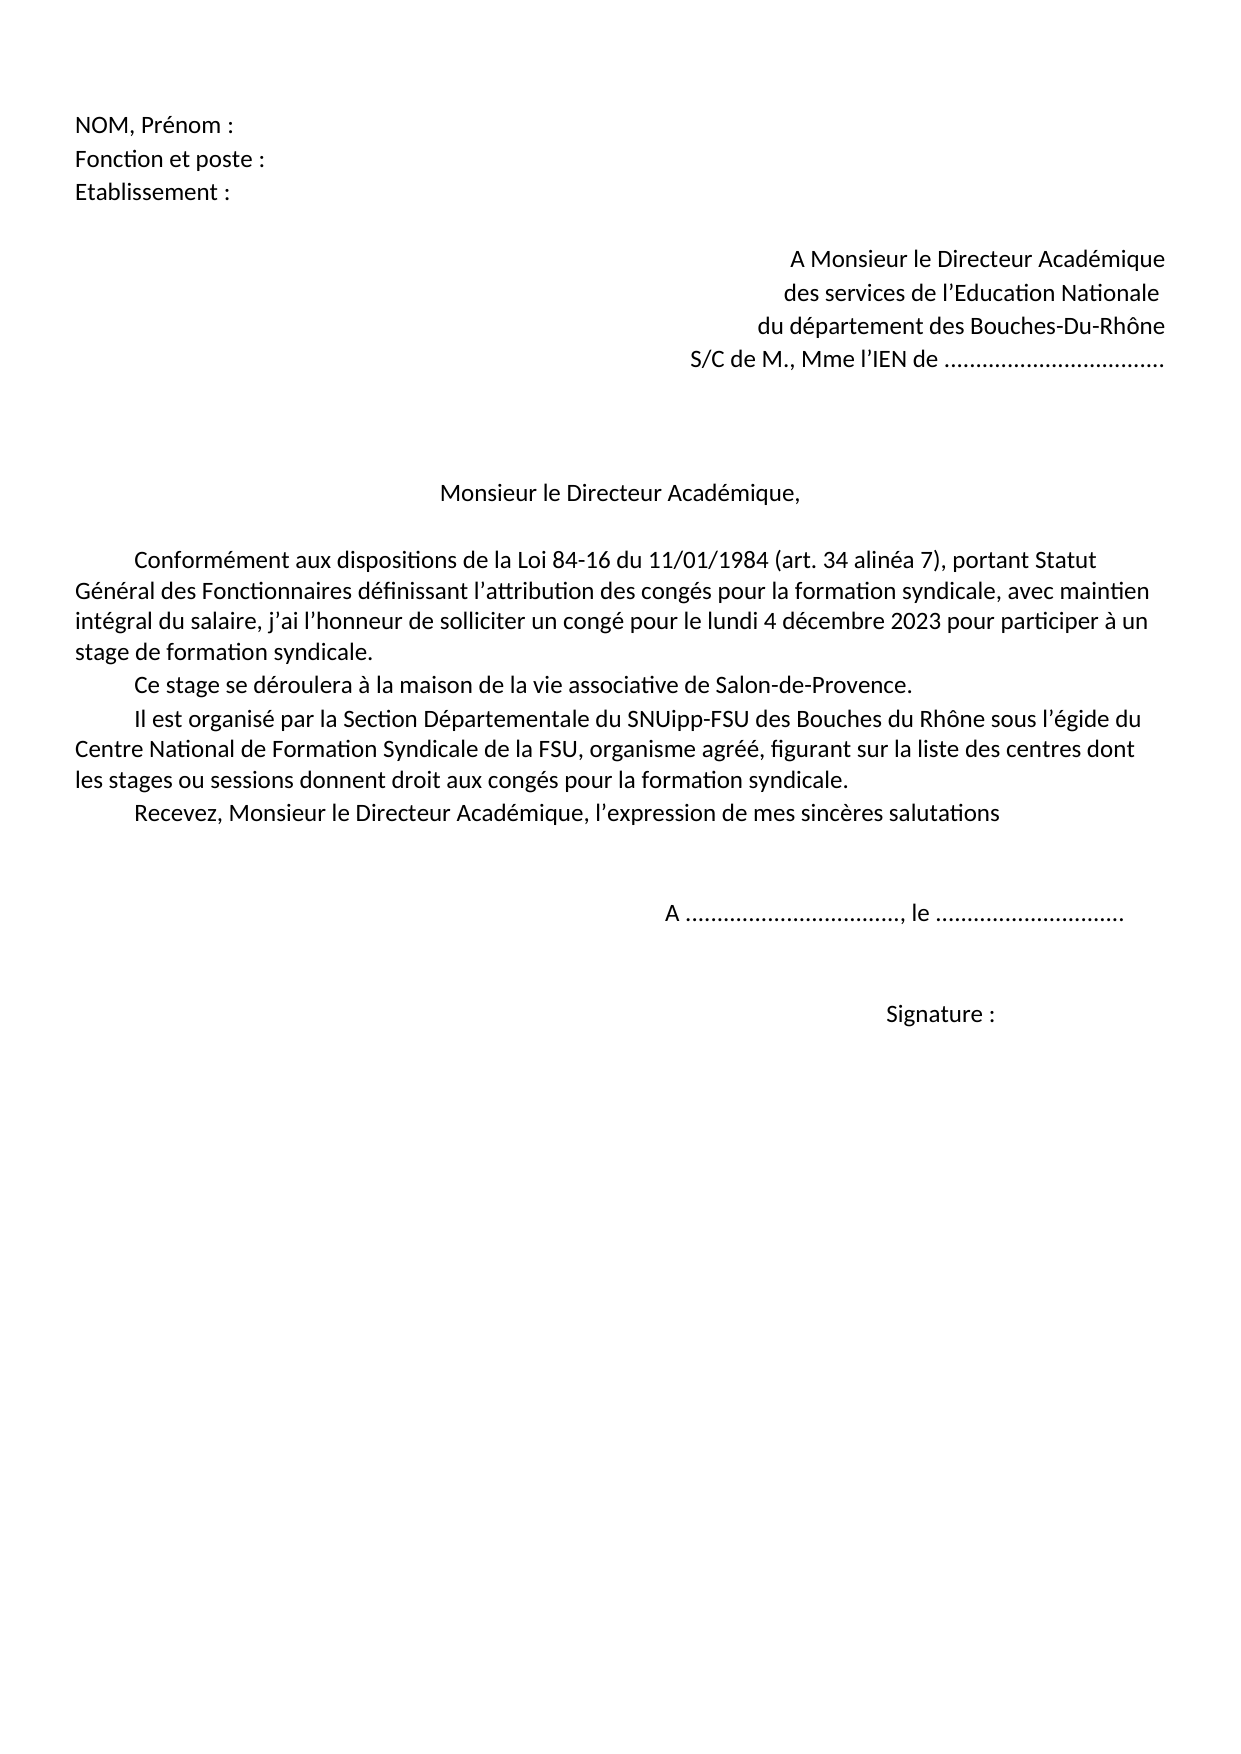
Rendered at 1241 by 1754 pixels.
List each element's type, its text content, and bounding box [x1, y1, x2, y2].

text du département des Bouches-Du-Rhône [75, 310, 1165, 341]
text des services de l’Education Nationale [75, 277, 1165, 307]
text Il est organisé par la Section Départementale du SNUipp-FSU des Bouches du Rhône sous l’égide du Centre National de Formation Syndicale de la FSU, organisme agréé, figurant sur la liste des centres dont les stages ou sessions donnent droit aux congés pour la formation syndicale. [75, 703, 1165, 794]
text Fonction et poste : [75, 143, 1165, 173]
text A .................................., le .............................. [223, 897, 1165, 928]
text A Monsieur le Directeur Académique [75, 243, 1165, 274]
text Etablissement : [75, 176, 1165, 207]
text NOM, Prénom : [75, 109, 1165, 140]
text Monsieur le Directeur Académique, [75, 477, 1165, 508]
text Ce stage se déroulera à la maison de la vie associative de Salon-de-Provence. [75, 669, 1165, 700]
text Recevez, Monsieur le Directeur Académique, l’expression de mes sincères salutations [75, 797, 1165, 828]
text Conformément aux dispositions de la Loi 84-16 du 11/01/1984 (art. 34 alinéa 7), portant Statut Général des Fonctionnaires définissant l’attribution des congés pour la formation syndicale, avec maintien intégral du salaire, j’ai l’honneur de solliciter un congé pour le lundi 4 décembre 2023 pour participer à un stage de formation syndicale. [75, 544, 1165, 666]
text Signature : [429, 998, 1165, 1028]
text S/C de M., Mme l’IEN de ................................... [75, 344, 1165, 374]
